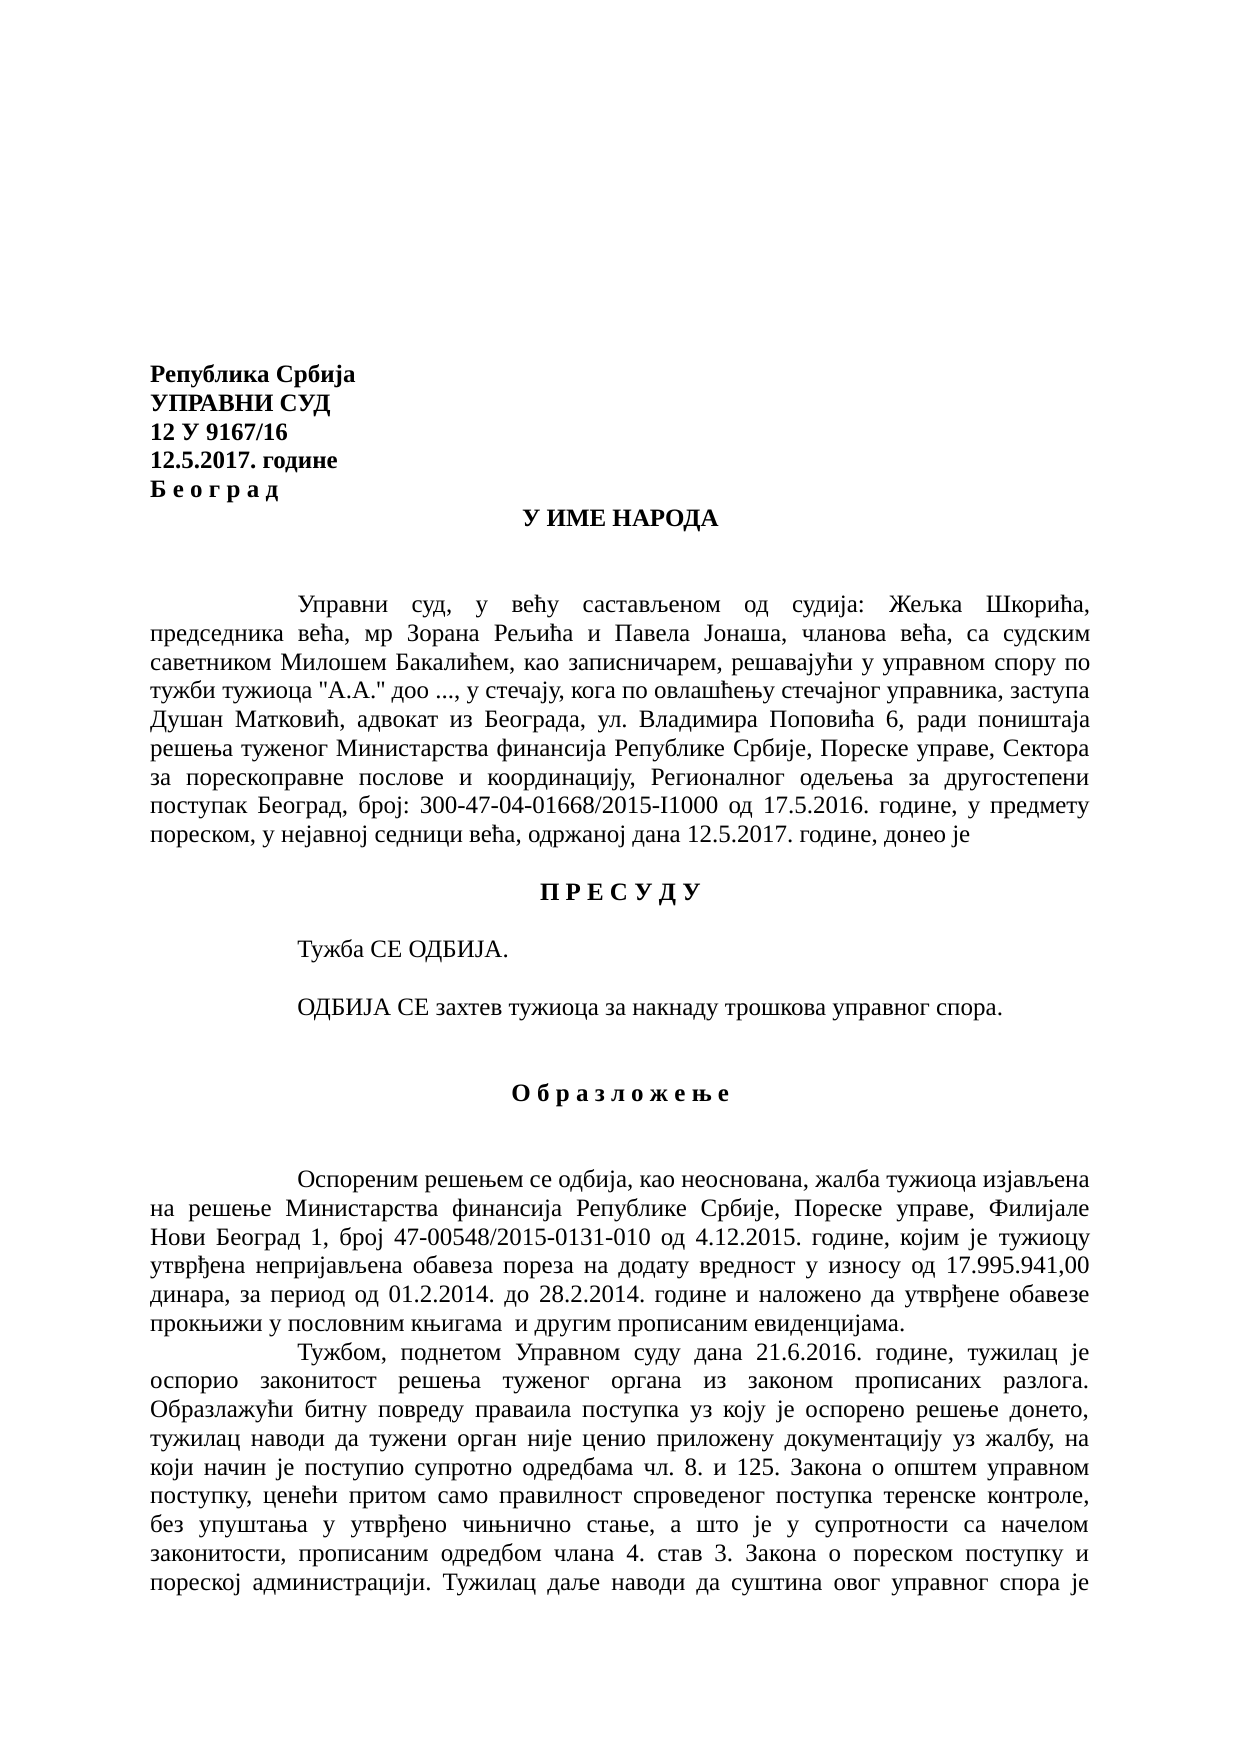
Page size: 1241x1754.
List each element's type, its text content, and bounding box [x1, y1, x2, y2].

text Управни суд, у већу састављеном од судија: Жељка Шкорића, председника већа, мр Зорана Рељића и Павела Јонаша, чланова већа, са судским саветником Милошем Бакалићем, као записничарем, решавајући у управном спору по тужби тужиоца ''А.А.'' доо ..., у стечају, кога по овлашћењу стечајног управника, заступа Душан Матковић, адвокат из Београда, ул. Владимира Поповића 6, ради поништаја решења туженог Министарства финансија Републике Србије, Пореске управе, Сектора за порескоправне послове и координацију, Регионалног одељења за другостепени поступак Београд, број: 300-47-04-01668/2015-I1000 од 17.5.2016. године, у предмету пореском, у нејавној седници већа, одржаној дана 12.5.2017. године, донео је [150, 589, 1090, 848]
text Република Србија [150, 148, 1090, 388]
text У ИМЕ НАРОДА [150, 503, 1090, 532]
text Оспореним решењем се одбија, као неоснована, жалба тужиоца изјављена на решење Министарства финансија Републике Србије, Пореске управе, Филијале Нови Београд 1, број 47-00548/2015-0131-010 од 4.12.2015. године, којим је тужиоцу утврђена непријављена обавеза пореза на додату вредност у износу од 17.995.941,00 динара, за период од 01.2.2014. до 28.2.2014. године и наложено да утврђене обавезе прокњижи у пословним књигама и другим прописаним евиденцијама. [150, 1164, 1090, 1337]
text 12 У 9167/16 [150, 417, 1090, 445]
text ОДБИЈА СЕ захтев тужиоца за накнаду трошкова управног спора. [150, 992, 1090, 1020]
text УПРАВНИ СУД [150, 388, 1090, 417]
text П Р Е С У Д У [150, 877, 1090, 905]
text Б е о г р а д [150, 474, 1090, 503]
text Тужба СЕ ОДБИЈА. [150, 934, 1090, 963]
text Тужбом, поднетом Управном суду дана 21.6.2016. године, тужилац је оспорио законитост решења туженог органа из законом прописаних разлога. Образлажући битну повреду праваила поступка уз коју је оспорено решење донето, тужилац наводи да тужени орган није ценио приложену документацију уз жалбу, на који начин је поступио супротно одредбама чл. 8. и 125. Закона о општем управном поступку, ценећи притом само правилност спроведеног поступка теренске контроле, без упуштања у утврђено чињнично стање, а што је у супротности са начелом законитости, прописаним одредбом члана 4. став 3. Закона о пореском поступку и пореској администрацији. Тужилац даље наводи да суштина овог управног спора је [150, 1337, 1090, 1595]
text О б р а з л о ж е њ е [150, 1078, 1090, 1107]
text 12.5.2017. године [150, 445, 1090, 474]
